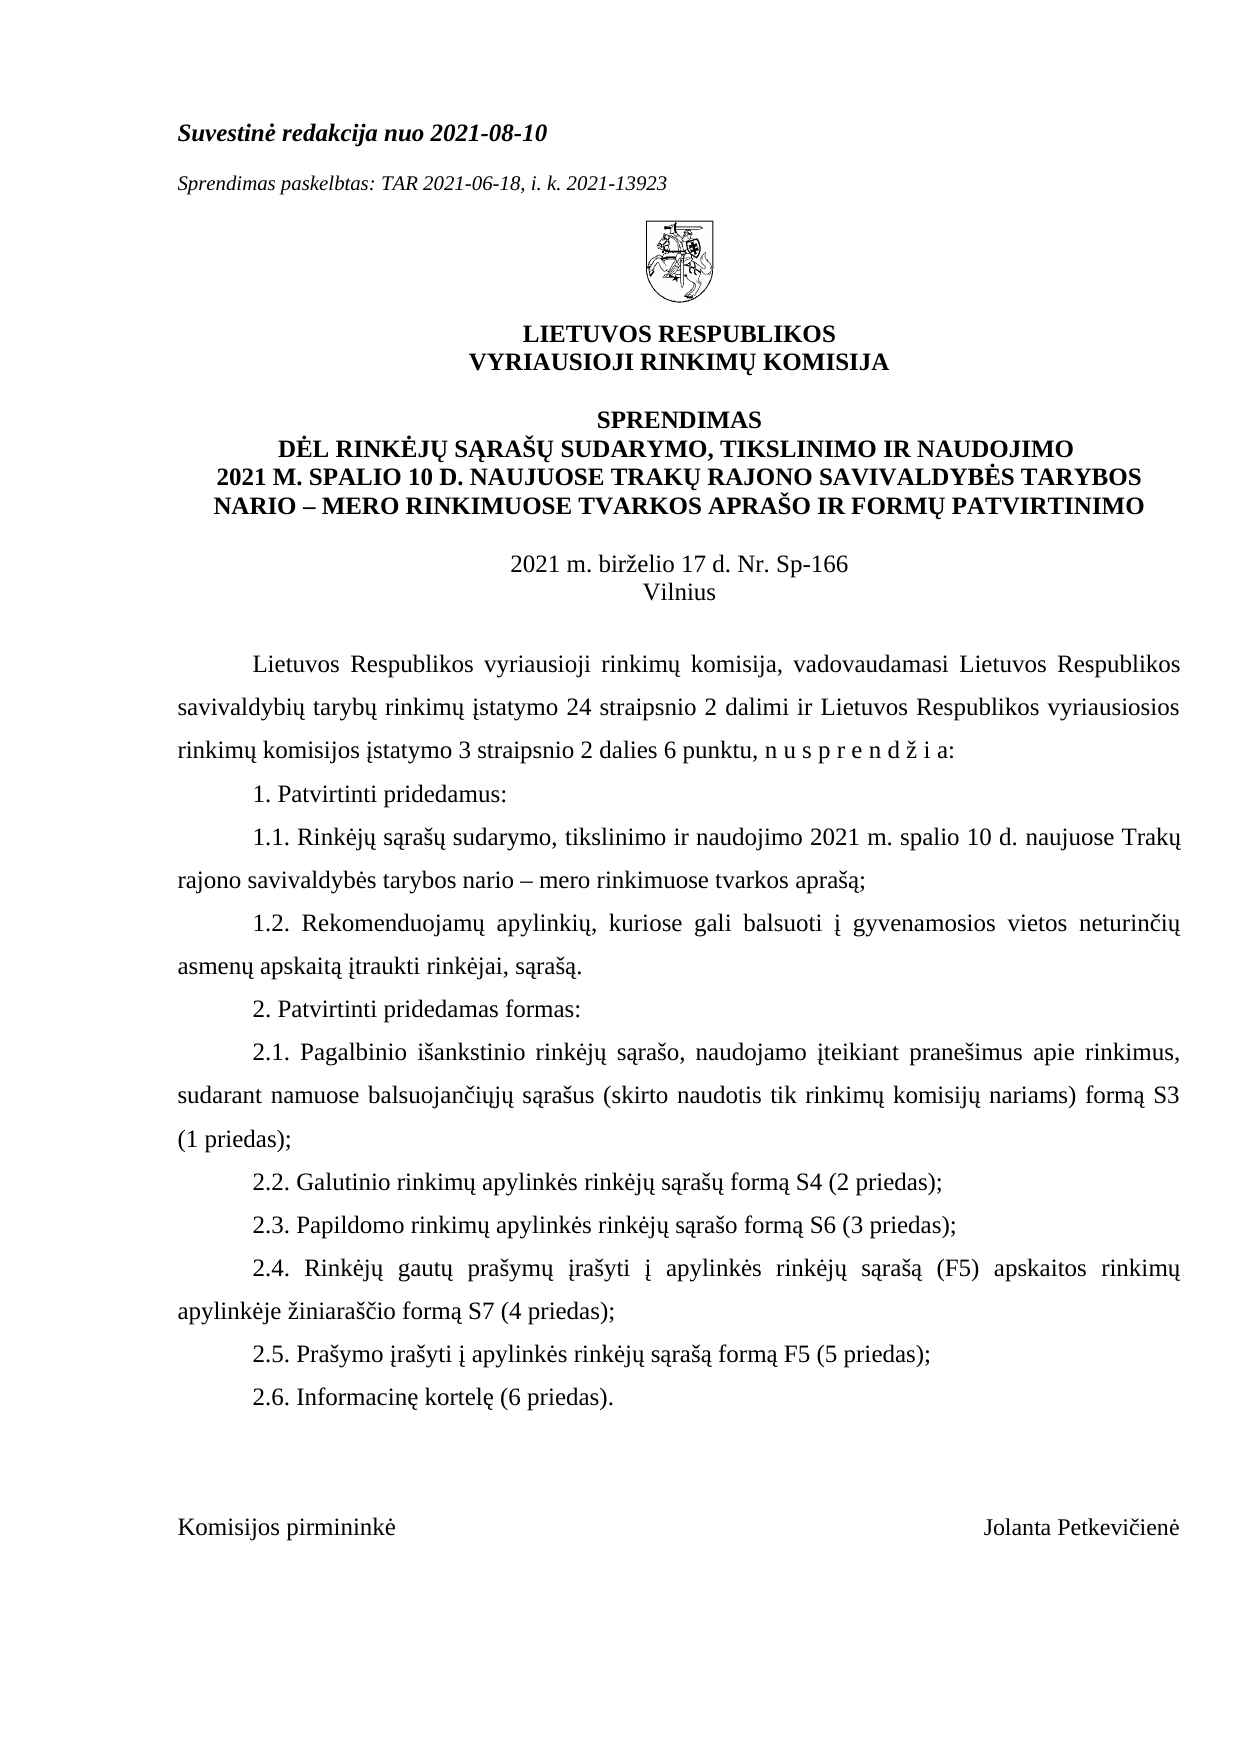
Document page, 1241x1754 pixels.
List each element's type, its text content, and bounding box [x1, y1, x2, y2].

text Sprendimas paskelbtas: TAR 2021-06-18, i. k. 2021-13923 [177, 171, 1181, 195]
text Lietuvos Respublikos vyriausioji rinkimų komisija, vadovaudamasi Lietuvos Respublikos savivaldybių tarybų rinkimų įstatymo 24 straipsnio 2 dalimi ir Lietuvos Respublikos vyriausiosios rinkimų komisijos įstatymo 3 straipsnio 2 dalies 6 punktu, nusprendžia: [177, 649, 1181, 764]
text 2.6. Informacinę kortelę (6 priedas). [177, 1382, 1181, 1411]
text 2.1. Pagalbinio išankstinio rinkėjų sąrašo, naudojamo įteikiant pranešimus apie rinkimus, sudarant namuose balsuojančiųjų sąrašus (skirto naudotis tik rinkimų komisijų nariams) formą S3 (1 priedas); [177, 1037, 1181, 1152]
text 1.1. Rinkėjų sąrašų sudarymo, tikslinimo ir naudojimo 2021 m. spalio 10 d. naujuose Trakų rajono savivaldybės tarybos nario – mero rinkimuose tvarkos aprašą; [177, 822, 1181, 894]
text SpREndimas [177, 405, 1181, 434]
text 2.2. Galutinio rinkimų apylinkės rinkėjų sąrašų formą S4 (2 priedas); [177, 1167, 1181, 1196]
text 2.5. Prašymo įrašyti į apylinkės rinkėjų sąrašą formą F5 (5 priedas); [177, 1339, 1181, 1368]
text Vilnius [177, 577, 1181, 606]
text 2.3. Papildomo rinkimų apylinkės rinkėjų sąrašo formą S6 (3 priedas); [177, 1210, 1181, 1239]
text Komisijos pirmininkė Jolanta Petkevičienė [177, 1512, 1181, 1541]
text DĖL RINKĖJŲ SĄRAŠŲ SUDARYMO, TIKSLINIMO IR NAUDOJIMO [177, 434, 1181, 462]
text 1. Patvirtinti pridedamus: [177, 779, 1181, 807]
text LIETUVOS RESPUBLIKOS [177, 319, 1181, 347]
text 2.4. Rinkėjų gautų prašymų įrašyti į apylinkės rinkėjų sąrašą (F5) apskaitos rinkimų apylinkėje žiniaraščio formą S7 (4 priedas); [177, 1253, 1181, 1325]
text 2021 M. SPALIO 10 D. NAUJUOSE TRAKŲ RAJONO SAVIVALDYBĖS TARYBOS NARIO – MERO RINKIMUOSE TVARKOS APRAŠO IR FORMŲ PATVIRTINIMO [177, 462, 1181, 520]
text Suvestinė redakcija nuo 2021-08-10 [177, 118, 1181, 147]
text 2021 m. birželio 17 d. Nr. Sp-166 [177, 549, 1181, 577]
text VYRIAUSIOJI RINKIMŲ KOMISIJA [177, 347, 1181, 376]
text 2. Patvirtinti pridedamas formas: [177, 994, 1181, 1023]
text 1.2. Rekomenduojamų apylinkių, kuriose gali balsuoti į gyvenamosios vietos neturinčių asmenų apskaitą įtraukti rinkėjai, sąrašą. [177, 908, 1181, 980]
